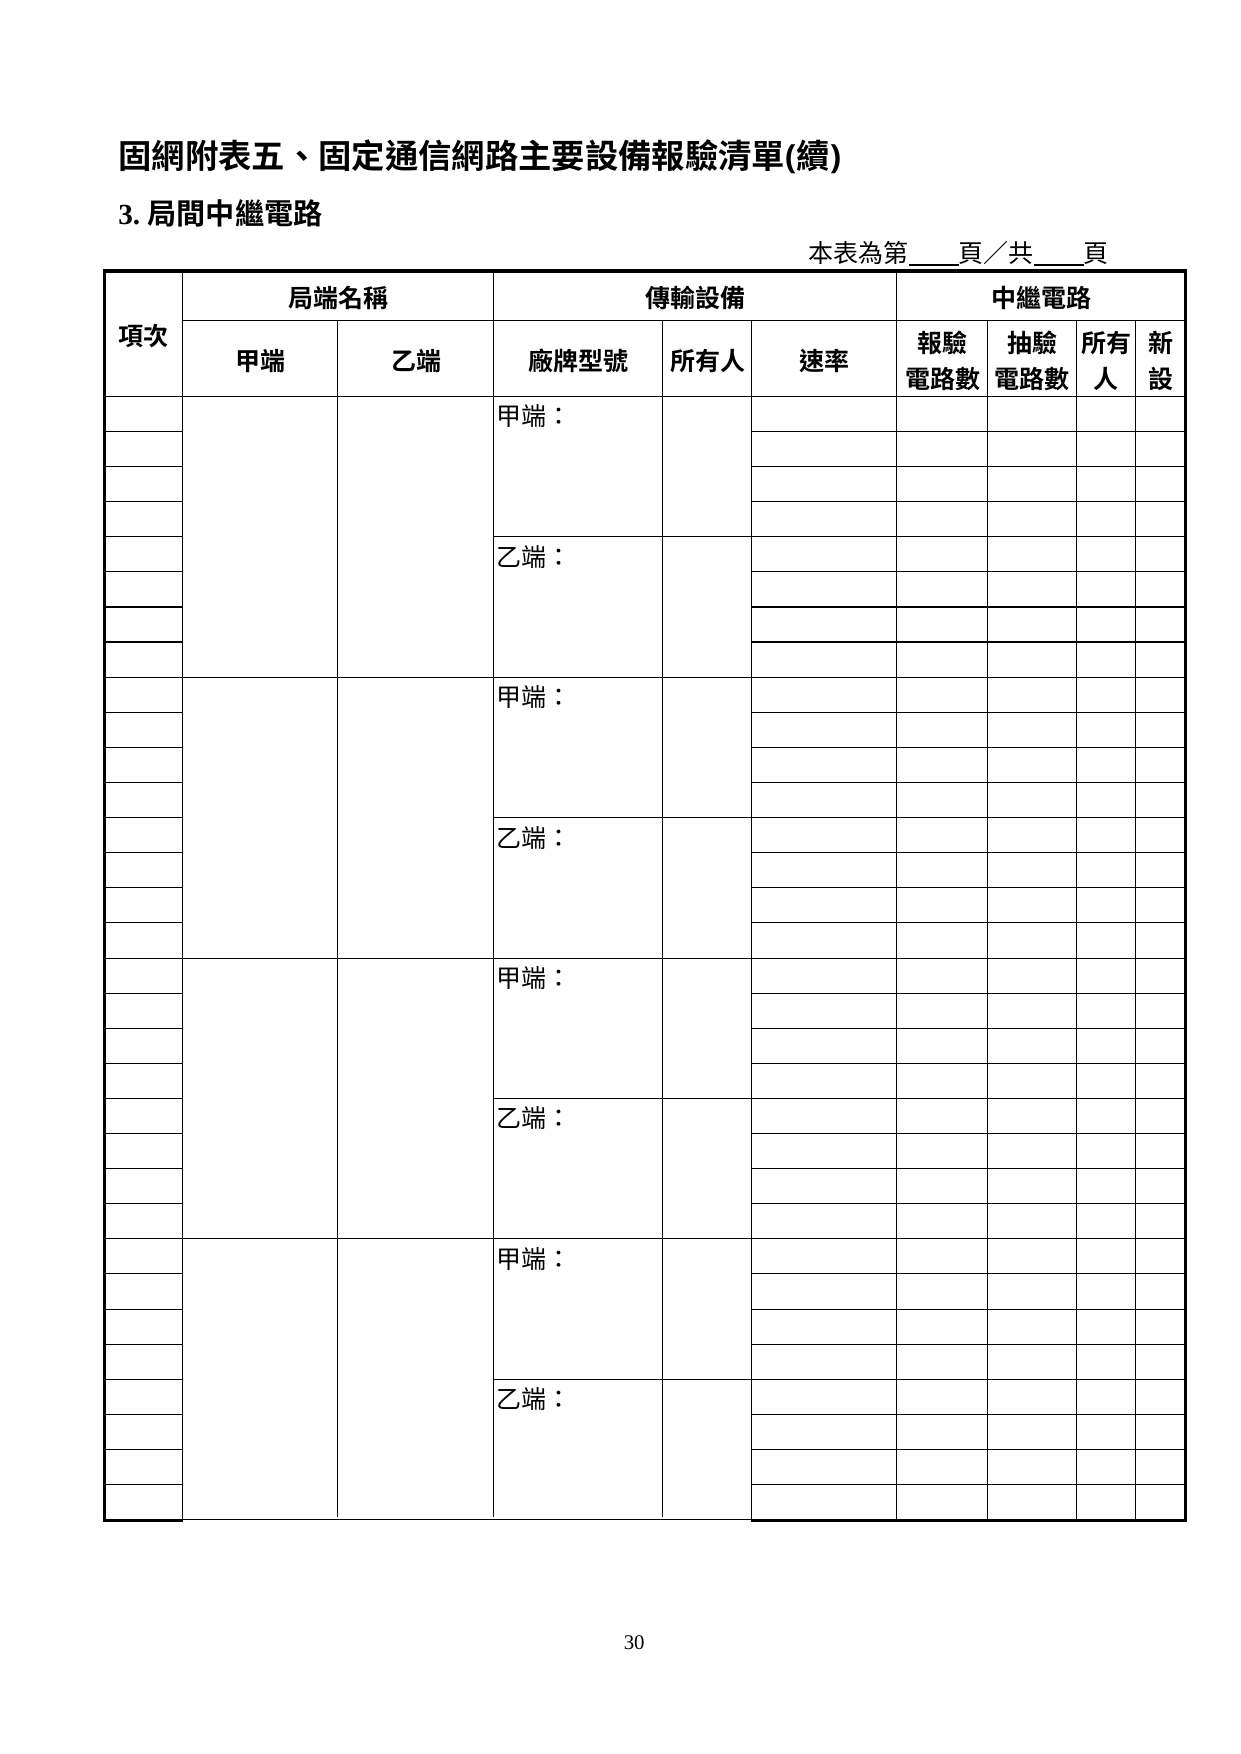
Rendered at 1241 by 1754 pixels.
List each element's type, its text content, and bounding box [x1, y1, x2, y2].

table_cell [897, 713, 987, 747]
table_cell [988, 1169, 1076, 1203]
table_cell [897, 1239, 987, 1273]
table_cell [752, 1380, 896, 1414]
table_cell [183, 397, 337, 677]
table_cell [106, 1064, 182, 1098]
table_cell [1136, 783, 1184, 817]
table_cell [897, 608, 987, 641]
table_cell [106, 853, 182, 887]
table_cell [338, 397, 493, 677]
table_cell [752, 1415, 896, 1449]
table_cell [752, 678, 896, 712]
table_cell 廠牌型號 [494, 321, 662, 396]
table_cell [988, 1415, 1076, 1449]
table_cell [1136, 923, 1184, 957]
table_cell [1136, 748, 1184, 782]
table_cell [1136, 502, 1184, 536]
table_cell [1077, 1485, 1135, 1519]
table_cell [988, 397, 1076, 431]
table_cell [106, 783, 182, 817]
table_cell 所有人 [663, 321, 751, 396]
table_cell [1077, 818, 1135, 852]
table_cell [897, 678, 987, 712]
table_cell [1136, 1169, 1184, 1203]
table_cell [988, 748, 1076, 782]
table_cell [1136, 1485, 1184, 1519]
table_cell [106, 1450, 182, 1484]
table_cell [1077, 432, 1135, 466]
table_cell [988, 608, 1076, 641]
table_cell [106, 1169, 182, 1203]
table_cell [752, 959, 896, 992]
table_cell [897, 923, 987, 957]
table_cell [988, 713, 1076, 747]
table_cell [988, 1380, 1076, 1414]
table_cell [988, 678, 1076, 712]
table_cell [988, 1345, 1076, 1379]
table_cell 甲端 [183, 321, 337, 396]
table_cell [897, 572, 987, 606]
table_cell 乙端： [494, 537, 662, 677]
table_cell [1077, 783, 1135, 817]
table_cell 甲端： [494, 397, 662, 536]
table_cell [988, 888, 1076, 922]
table_cell [106, 397, 182, 431]
table_cell [106, 1345, 182, 1379]
table_cell [897, 783, 987, 817]
table_cell [1136, 397, 1184, 431]
table_cell [988, 959, 1076, 992]
table_cell 乙端： [494, 818, 662, 957]
table_cell [183, 1239, 338, 1519]
table_cell [752, 537, 896, 571]
table_cell [897, 502, 987, 536]
table_cell 乙端： [494, 1099, 662, 1238]
table_cell [1136, 1134, 1184, 1168]
table_cell [1077, 713, 1135, 747]
table_cell [752, 1099, 896, 1133]
table_cell [752, 1169, 896, 1203]
table_cell [106, 1204, 182, 1238]
table_cell [106, 1134, 182, 1168]
table_cell [752, 1274, 896, 1308]
table_cell [897, 1274, 987, 1308]
table_cell [1136, 432, 1184, 466]
table_cell [988, 572, 1076, 606]
table_cell [1136, 818, 1184, 852]
table_cell [752, 502, 896, 536]
table_cell 抽驗 電路數 [988, 321, 1076, 396]
table_cell [988, 1204, 1076, 1238]
table_cell [1077, 1134, 1135, 1168]
table_cell 所有人 [1077, 321, 1135, 396]
table_cell [1077, 537, 1135, 571]
table_cell [1077, 1310, 1135, 1343]
table_cell [1077, 959, 1135, 992]
table_cell [106, 1380, 182, 1414]
table_cell [183, 959, 337, 1238]
table_cell [106, 1310, 182, 1343]
table_cell [106, 572, 182, 606]
table_cell [897, 1450, 987, 1484]
table_cell [988, 853, 1076, 887]
table_cell [663, 678, 751, 817]
table_cell [106, 502, 182, 536]
table_cell [106, 467, 182, 501]
table_cell [106, 1415, 182, 1449]
table_cell [897, 537, 987, 571]
table_cell [1136, 713, 1184, 747]
table_cell [106, 713, 182, 747]
table_cell [1077, 608, 1135, 641]
table_cell [1136, 1239, 1184, 1273]
table_cell [106, 1099, 182, 1133]
table_cell [106, 678, 182, 712]
table_cell [1136, 994, 1184, 1028]
table_cell [988, 537, 1076, 571]
table_cell [897, 397, 987, 431]
table_cell 速率 [752, 321, 896, 396]
table_cell [752, 713, 896, 747]
table_cell [1136, 853, 1184, 887]
table_cell [1077, 1450, 1135, 1484]
text 固網附表五、固定通信網路主要設備報驗清單(續) [118, 130, 1150, 178]
table_cell [988, 1064, 1076, 1098]
table_cell [106, 1274, 182, 1308]
table_cell [752, 467, 896, 501]
table_cell 乙端： [494, 1380, 663, 1519]
table_cell [1136, 1029, 1184, 1063]
table_cell [1077, 888, 1135, 922]
table_cell [1136, 537, 1184, 571]
table_cell [752, 1134, 896, 1168]
table_cell [897, 1029, 987, 1063]
table_cell [338, 678, 493, 957]
table_cell [183, 678, 337, 957]
table_cell [752, 1064, 896, 1098]
table_cell [1077, 1169, 1135, 1203]
table_cell [663, 397, 751, 536]
table_cell [752, 818, 896, 852]
table_cell [1077, 678, 1135, 712]
table_cell [988, 994, 1076, 1028]
table_cell [897, 1310, 987, 1343]
table_cell [1136, 678, 1184, 712]
table_cell [106, 923, 182, 957]
table_cell [106, 1239, 182, 1273]
table_cell [752, 1204, 896, 1238]
table_cell [988, 1450, 1076, 1484]
table_cell [988, 467, 1076, 501]
table_cell [752, 748, 896, 782]
table_cell [1136, 1204, 1184, 1238]
table_cell [106, 959, 182, 992]
table_cell [106, 1029, 182, 1063]
table_cell [752, 397, 896, 431]
table_cell [752, 1310, 896, 1343]
table_cell [1136, 608, 1184, 641]
table_header 中繼電路 [897, 273, 1184, 320]
table_cell [752, 1239, 896, 1273]
table_cell [897, 959, 987, 992]
table_cell [988, 923, 1076, 957]
table_cell [1136, 572, 1184, 606]
table_cell [988, 818, 1076, 852]
table_cell [1077, 853, 1135, 887]
table_cell [897, 853, 987, 887]
table_cell [988, 783, 1076, 817]
table_cell [988, 1029, 1076, 1063]
table_cell [988, 1099, 1076, 1133]
table_cell [1136, 1380, 1184, 1414]
table_cell [106, 537, 182, 571]
table_cell [988, 432, 1076, 466]
table_cell [752, 1450, 896, 1484]
table_cell [752, 783, 896, 817]
table_cell [106, 643, 182, 677]
table_cell 報驗 電路數 [897, 321, 987, 396]
table_cell 甲端： [494, 959, 662, 1098]
table_cell [1136, 1345, 1184, 1379]
table_cell [1136, 1310, 1184, 1343]
table_cell [897, 432, 987, 466]
table_cell [988, 1239, 1076, 1273]
table_cell [897, 888, 987, 922]
table_cell [1077, 994, 1135, 1028]
table_cell [1136, 888, 1184, 922]
table_cell [1077, 1239, 1135, 1273]
text 3. 局間中繼電路 [118, 191, 1150, 233]
table_cell [897, 1169, 987, 1203]
table_cell [663, 537, 751, 677]
table_cell [1077, 923, 1135, 957]
table_cell [1136, 959, 1184, 992]
table_cell [752, 1029, 896, 1063]
table_cell 甲端： [494, 678, 662, 817]
table_cell [897, 1345, 987, 1379]
table_cell [988, 1134, 1076, 1168]
table_cell [663, 818, 751, 957]
table_cell [1077, 1204, 1135, 1238]
table_header 局端名稱 [183, 273, 493, 320]
table_cell [663, 1099, 751, 1238]
table_cell [1077, 572, 1135, 606]
table_cell [1077, 502, 1135, 536]
table_cell [897, 818, 987, 852]
table_cell [897, 748, 987, 782]
table_cell [897, 1134, 987, 1168]
text 本表為第 頁／共 頁 [631, 233, 1108, 269]
table_cell 新設 [1136, 321, 1184, 396]
table_cell [1077, 467, 1135, 501]
table_cell 甲端： [494, 1239, 662, 1379]
table_cell [1077, 748, 1135, 782]
table_cell [1136, 1064, 1184, 1098]
table_cell [1136, 1274, 1184, 1308]
table_cell [1136, 643, 1184, 677]
table_cell [752, 572, 896, 606]
table_cell [338, 1239, 494, 1519]
table_cell [1077, 1415, 1135, 1449]
table_cell [1136, 1099, 1184, 1133]
table_header 項次 [106, 273, 182, 396]
table_cell [752, 643, 896, 677]
table_cell 乙端 [338, 321, 493, 396]
table_cell [897, 1064, 987, 1098]
table_cell [106, 818, 182, 852]
table_cell [752, 994, 896, 1028]
table_cell [897, 994, 987, 1028]
table_cell [988, 1274, 1076, 1308]
table_cell [752, 1485, 896, 1519]
table_cell [1077, 1029, 1135, 1063]
table_header 傳輸設備 [494, 273, 896, 320]
table_cell [663, 959, 751, 1098]
table_cell [752, 853, 896, 887]
table_cell [988, 1310, 1076, 1343]
table_cell [988, 502, 1076, 536]
table_cell [897, 1415, 987, 1449]
table_cell [106, 608, 182, 641]
table_cell [1077, 643, 1135, 677]
table_cell [752, 432, 896, 466]
table_cell [1077, 1274, 1135, 1308]
table_cell [106, 1485, 182, 1519]
table_cell [106, 994, 182, 1028]
table_cell [897, 1204, 987, 1238]
table_cell [752, 1345, 896, 1379]
table_cell [663, 1239, 751, 1379]
table_cell [897, 1380, 987, 1414]
table_cell [752, 888, 896, 922]
table_cell [1077, 1064, 1135, 1098]
table_cell [106, 888, 182, 922]
table_cell [338, 959, 493, 1238]
table_cell [897, 1485, 987, 1519]
table_cell [752, 608, 896, 641]
table_cell [897, 1099, 987, 1133]
table_cell [1077, 397, 1135, 431]
table_cell [752, 923, 896, 957]
table_cell [897, 467, 987, 501]
table_cell [106, 432, 182, 466]
table_cell [106, 748, 182, 782]
table_cell [988, 1485, 1076, 1519]
table_cell [1136, 1450, 1184, 1484]
table_cell [1077, 1099, 1135, 1133]
table_cell [1077, 1380, 1135, 1414]
table_cell [1136, 467, 1184, 501]
table_cell [897, 643, 987, 677]
table_cell [1136, 1415, 1184, 1449]
table_cell [663, 1380, 751, 1519]
table_cell [1077, 1345, 1135, 1379]
table_cell [988, 643, 1076, 677]
